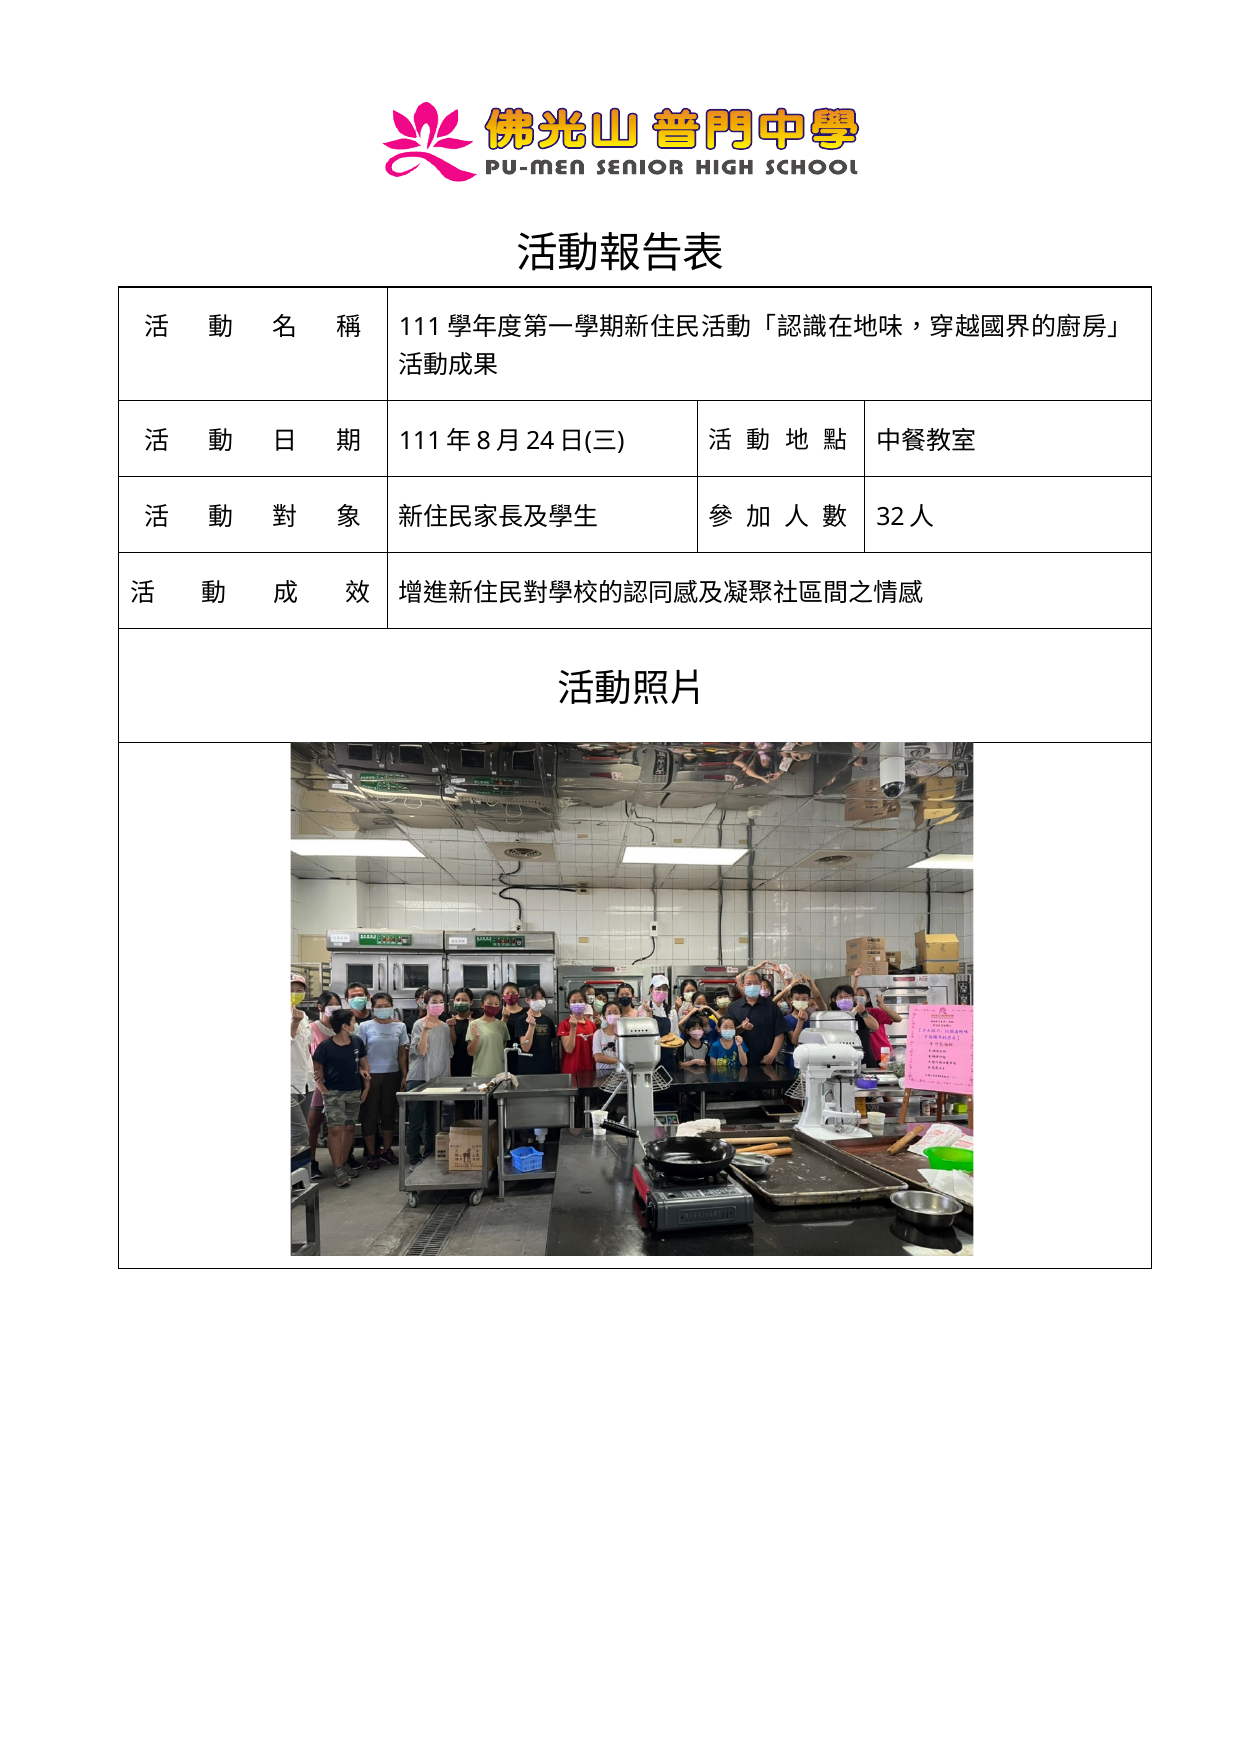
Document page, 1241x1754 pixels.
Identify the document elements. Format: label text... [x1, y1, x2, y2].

table_cell 增進新住民對學校的認同感及凝聚社區間之情感 [388, 553, 1151, 628]
table_header 111學年度第一學期新住民活動「認識在地味，穿越國界的廚房」活動成果 [388, 288, 1151, 400]
table_cell 32人 [865, 477, 1151, 552]
table_header 活動名稱 [119, 288, 387, 400]
table_cell 活動成效 [119, 553, 387, 628]
table_cell 新住民家長及學生 [388, 477, 697, 552]
picture [378, 98, 862, 185]
table_cell 活動日期 [119, 401, 387, 476]
table_cell 活動對象 [119, 477, 387, 552]
picture [290, 742, 974, 1256]
table_cell 111年8月24日(三) [388, 401, 697, 476]
table_cell 活動地點 [698, 401, 864, 476]
text 活動報告表 [118, 211, 1122, 286]
table_cell [119, 743, 1151, 1268]
table_cell 活動照片 [119, 629, 1151, 742]
table_cell 中餐教室 [865, 401, 1151, 476]
table_cell 參加人數 [698, 477, 864, 552]
